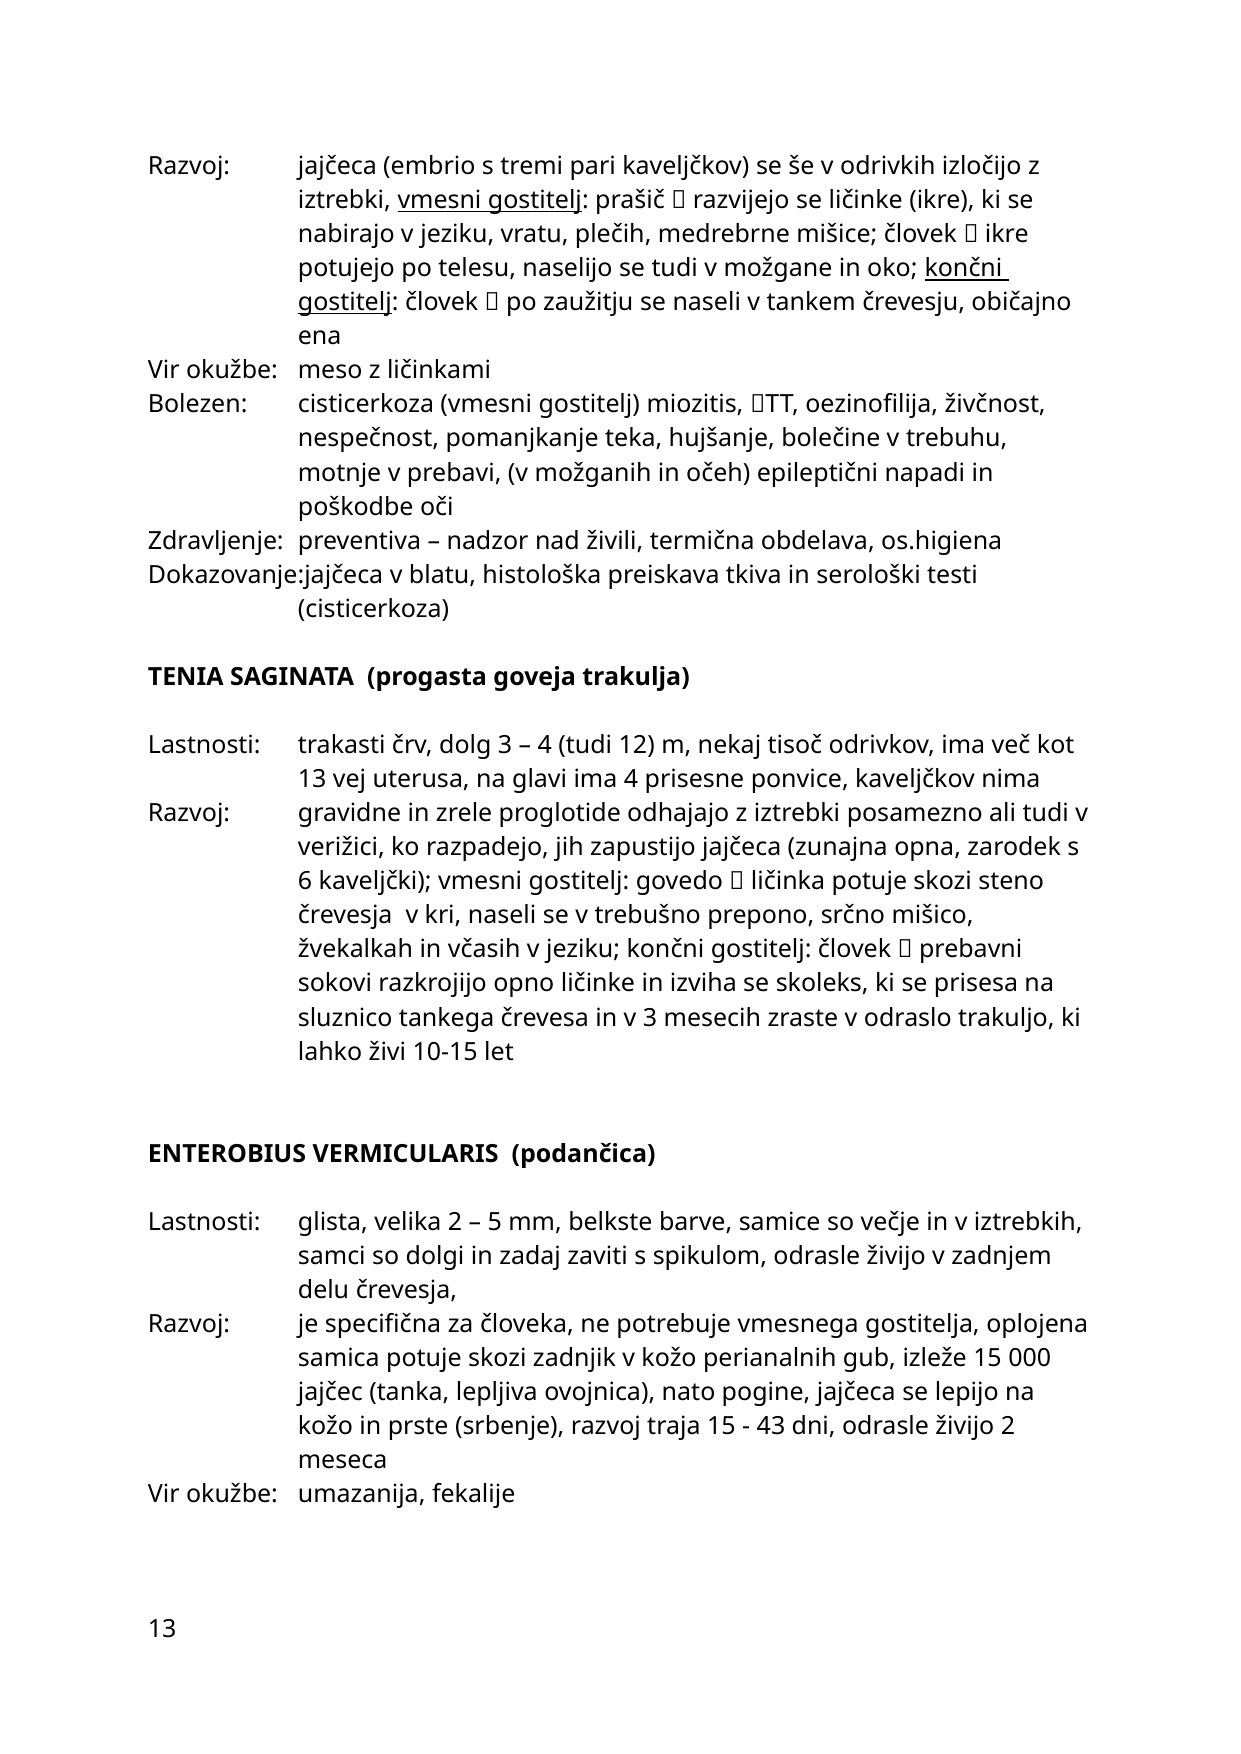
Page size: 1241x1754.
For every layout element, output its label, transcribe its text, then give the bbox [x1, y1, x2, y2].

text Razvoj: je specifična za človeka, ne potrebuje vmesnega gostitelja, oplojena samica potuje skozi zadnjik v kožo perianalnih gub, izleže 15 000 jajčec (tanka, lepljiva ovojnica), nato pogine, jajčeca se lepijo na kožo in prste (srbenje), razvoj traja 15 - 43 dni, odrasle živijo 2 meseca [148, 1306, 1093, 1476]
text Bolezen: cisticerkoza (vmesni gostitelj) miozitis, TT, oezinofilija, živčnost, nespečnost, pomanjkanje teka, hujšanje, bolečine v trebuhu, motnje v prebavi, (v možganih in očeh) epileptični napadi in poškodbe oči [148, 386, 1093, 522]
text Vir okužbe: meso z ličinkami [148, 352, 1093, 386]
text Zdravljenje: preventiva – nadzor nad živili, termična obdelava, os.higiena [148, 522, 1093, 556]
text Dokazovanje:jajčeca v blatu, histološka preiskava tkiva in serološki testi (cisticerkoza) [148, 556, 1093, 624]
text Razvoj: jajčeca (embrio s tremi pari kaveljčkov) se še v odrivkih izločijo z iztrebki, vmesni gostitelj: prašič  razvijejo se ličinke (ikre), ki se nabirajo v jeziku, vratu, plečih, medrebrne mišice; človek  ikre potujejo po telesu, naselijo se tudi v možgane in oko; končni gostitelj: človek  po zaužitju se naseli v tankem črevesju, običajno ena [148, 148, 1093, 352]
text Vir okužbe: umazanija, fekalije [148, 1476, 1093, 1510]
text Lastnosti: glista, velika 2 – 5 mm, belkste barve, samice so večje in v iztrebkih, samci so dolgi in zadaj zaviti s spikulom, odrasle živijo v zadnjem delu črevesja, [148, 1203, 1093, 1306]
text TENIA SAGINATA (progasta goveja trakulja) [148, 658, 1093, 693]
text Lastnosti: trakasti črv, dolg 3 – 4 (tudi 12) m, nekaj tisoč odrivkov, ima več kot 13 vej uterusa, na glavi ima 4 prisesne ponvice, kaveljčkov nima [148, 727, 1093, 795]
text Razvoj: gravidne in zrele proglotide odhajajo z iztrebki posamezno ali tudi v verižici, ko razpadejo, jih zapustijo jajčeca (zunajna opna, zarodek s 6 kaveljčki); vmesni gostitelj: govedo  ličinka potuje skozi steno črevesja v kri, naseli se v trebušno prepono, srčno mišico, žvekalkah in včasih v jeziku; končni gostitelj: človek  prebavni sokovi razkrojijo opno ličinke in izviha se skoleks, ki se prisesa na sluznico tankega črevesa in v 3 mesecih zraste v odraslo trakuljo, ki lahko živi 10-15 let [148, 795, 1093, 1067]
text ENTEROBIUS VERMICULARIS (podančica) [148, 1135, 1093, 1169]
